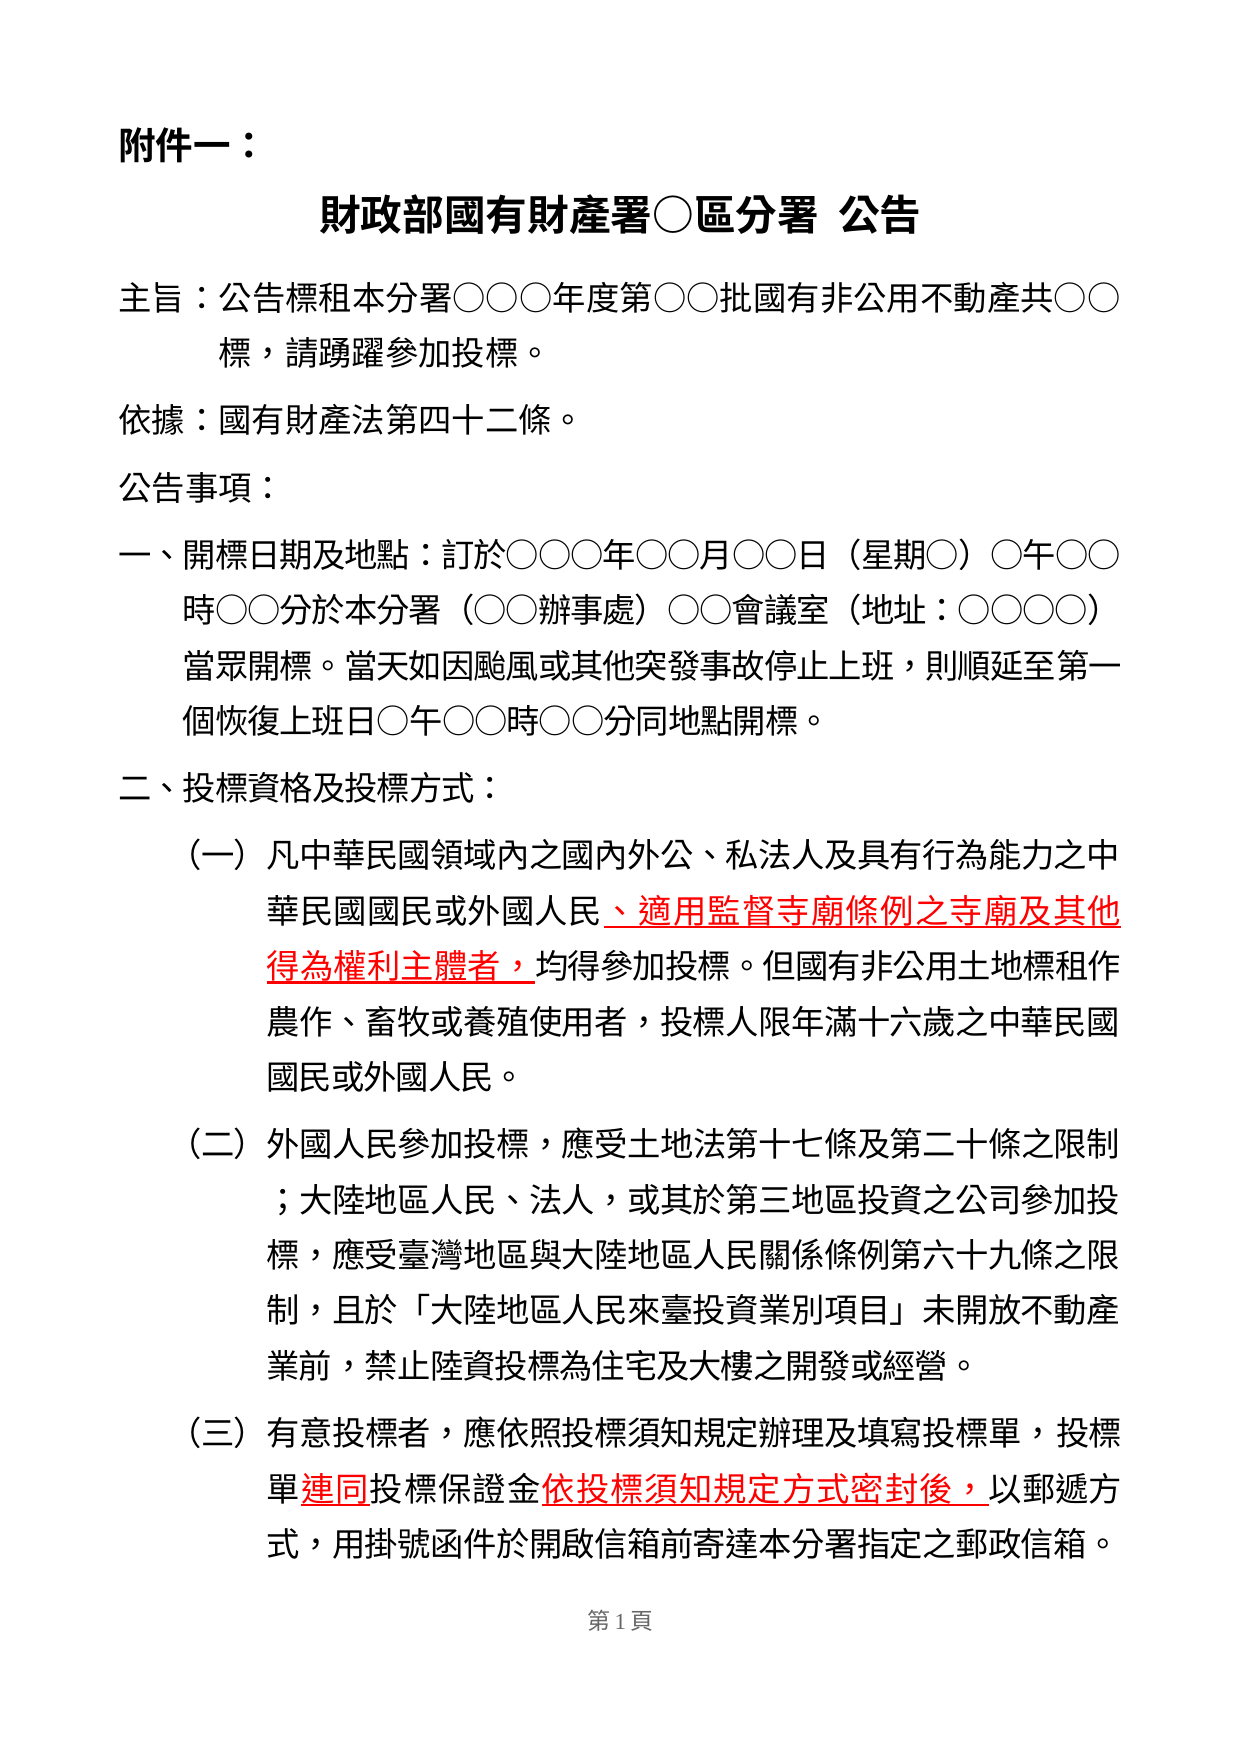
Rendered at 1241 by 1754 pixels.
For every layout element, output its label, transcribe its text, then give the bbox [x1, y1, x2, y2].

text 一、開標日期及地點：訂於○○○年○○月○○日（星期○）○午○○時○○分於本分署（○○辦事處）○○會議室（地址：○○○○）當眾開標。當天如因颱風或其他突發事故停止上班，則順延至第一個恢復上班日○午○○時○○分同地點開標。 [118, 528, 1122, 743]
text 依據：國有財產法第四十二條。 [118, 394, 1122, 442]
text （一）凡中華民國領域內之國內外公、私法人及具有行為能力之中華民國國民或外國人民、適用監督寺廟條例之寺廟及其他得為權利主體者，均得參加投標。但國有非公用土地標租作農作、畜牧或養殖使用者，投標人限年滿十六歲之中華民國國民或外國人民。 [168, 829, 1122, 1099]
text 二、投標資格及投標方式： [118, 762, 1122, 810]
text （二）外國人民參加投標，應受土地法第十七條及第二十條之限制；大陸地區人民、法人，或其於第三地區投資之公司參加投標，應受臺灣地區與大陸地區人民關係條例第六十九條之限制，且於「大陸地區人民來臺投資業別項目」未開放不動產業前，禁止陸資投標為住宅及大樓之開發或經營。 [168, 1118, 1122, 1388]
text 公告事項： [118, 461, 1122, 509]
text 附件一： [118, 118, 1122, 170]
text 主旨：公告標租本分署○○○年度第○○批國有非公用不動產共○○標，請踴躍參加投標。 [118, 272, 1122, 375]
text （三）有意投標者，應依照投標須知規定辦理及填寫投標單，投標單連同投標保證金依投標須知規定方式密封後，以郵遞方式，用掛號函件於開啟信箱前寄達本分署指定之郵政信箱。 [168, 1407, 1122, 1566]
text 財政部國有財產署○區分署 公告 [118, 189, 1122, 241]
